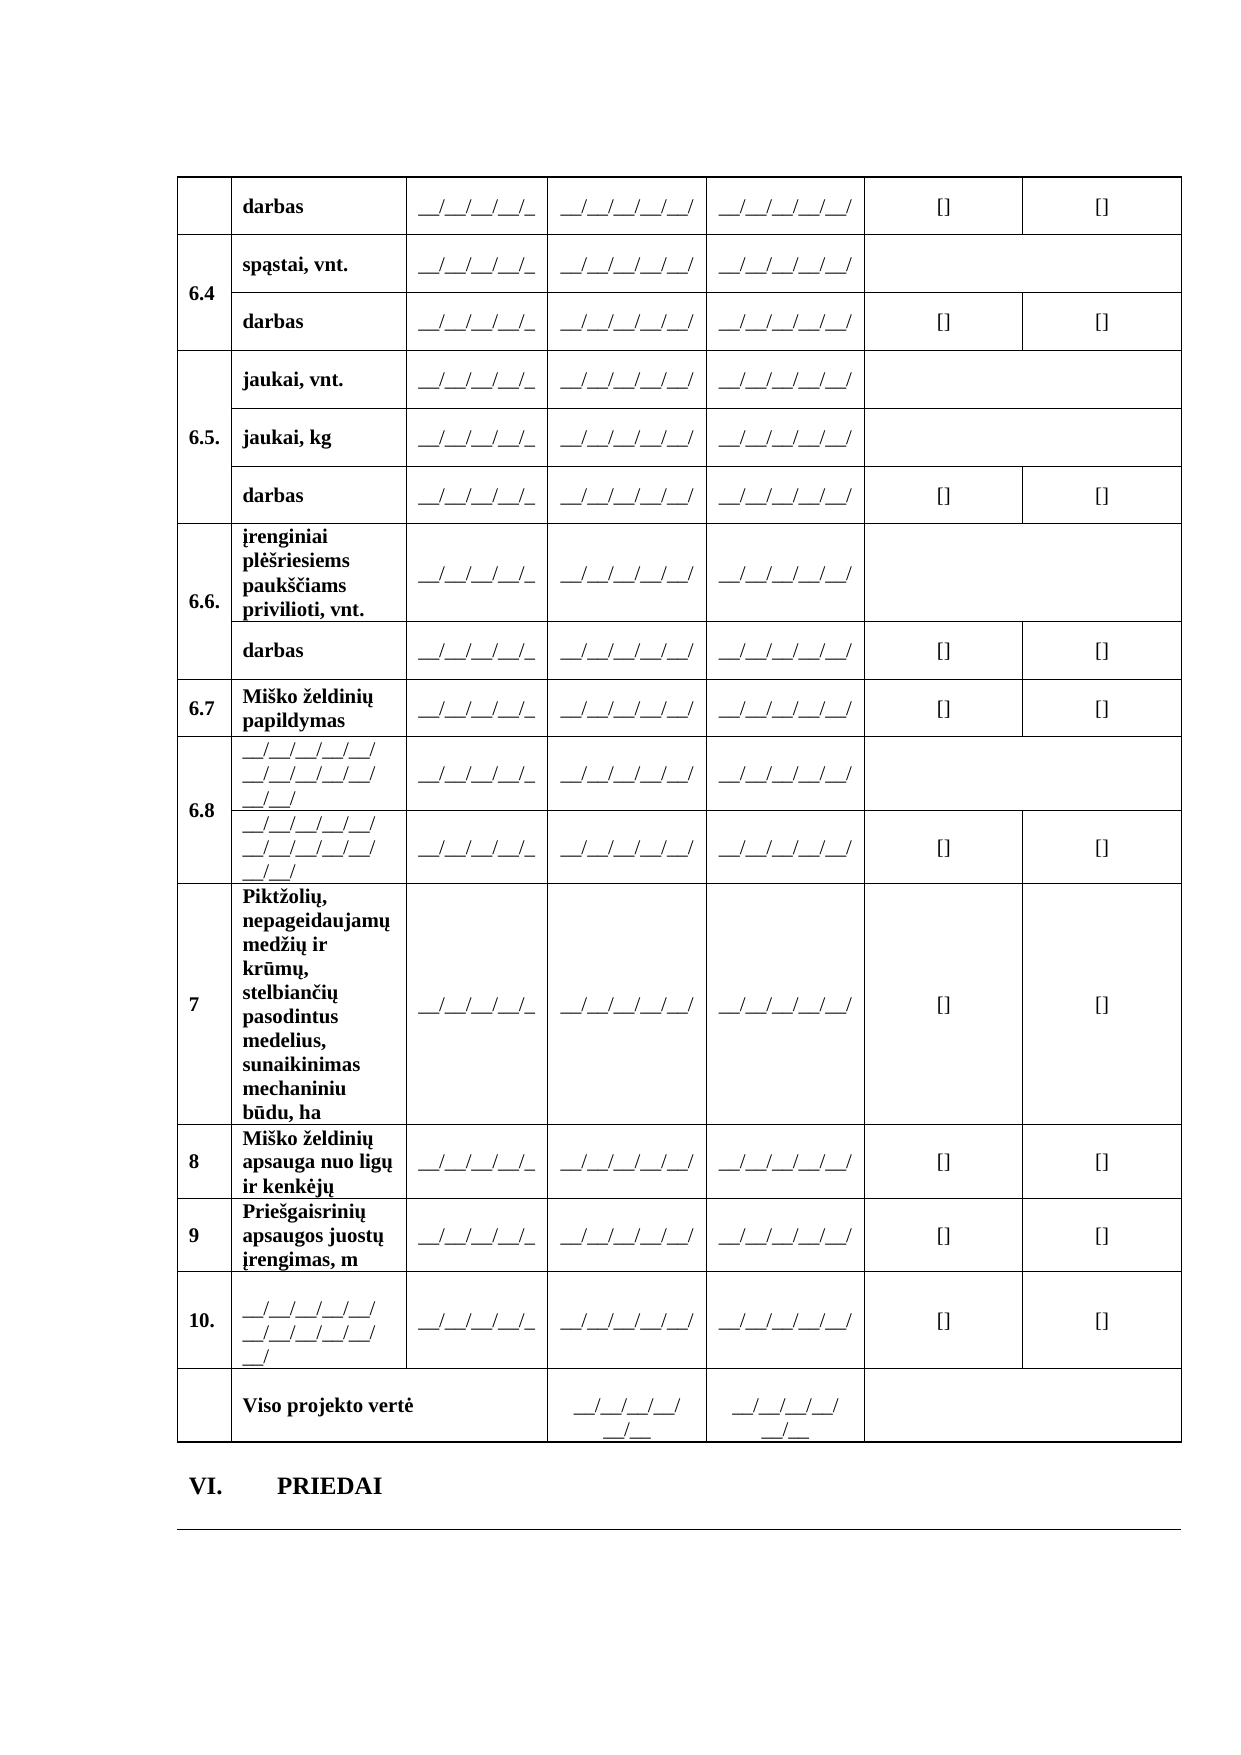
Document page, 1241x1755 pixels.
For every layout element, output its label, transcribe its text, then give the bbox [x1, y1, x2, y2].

table_cell 8 [178, 1125, 231, 1198]
table_cell __/__/__/__/__/ [548, 811, 706, 883]
table_cell Viso projekto vertė [232, 1369, 547, 1441]
table_cell __/__/__/__/__/ [707, 524, 864, 621]
table_cell [] [865, 1272, 1022, 1368]
table_cell 6.4 [178, 235, 231, 350]
table_cell [] [865, 178, 1022, 234]
table_cell [178, 1369, 231, 1441]
table_cell __/__/__/__/__/ [707, 737, 864, 809]
table_cell spąstai, vnt. [232, 235, 406, 292]
table_cell __/__/__/__/__/__/__/__/__/__/__/__/ [232, 811, 406, 883]
table_cell __/__/__/__/__/ [548, 409, 706, 466]
table_cell __/__/__/__/__/ [707, 293, 864, 350]
table_cell [] [1023, 178, 1181, 234]
table_cell __/__/__/__/__/ [548, 622, 706, 678]
table_cell __/__/__/__/__/ [548, 351, 706, 408]
table_cell jaukai, kg [232, 409, 406, 466]
table_cell [] [1023, 811, 1181, 883]
table_cell [] [865, 1125, 1022, 1198]
table_cell __/__/__/__/_ [407, 737, 547, 809]
table_cell __/__/__/__/__/ [707, 409, 864, 466]
table_cell darbas [232, 622, 406, 678]
table_cell [] [1023, 1199, 1181, 1271]
table_cell 10. [178, 1272, 231, 1368]
table_cell 6.7 [178, 680, 231, 736]
table_cell 7 [178, 884, 231, 1124]
table_cell Priešgaisrinių apsaugos juostų įrengimas, m [232, 1199, 406, 1271]
table_cell [] [1023, 1125, 1181, 1198]
table_cell [] [1023, 884, 1181, 1124]
table_cell [865, 409, 1181, 466]
table_cell __/__/__/__/_ [407, 680, 547, 736]
table_cell [865, 737, 1181, 809]
table_cell __/__/__/__/__/ [707, 235, 864, 292]
table_cell __/__/__/__/__/ [707, 351, 864, 408]
table_cell [] [865, 622, 1022, 678]
table_cell [865, 524, 1181, 621]
table_cell __/__/__/__/_ [407, 351, 547, 408]
table_cell __/__/__/__/_ [407, 178, 547, 234]
table_cell [865, 235, 1181, 292]
table_cell __/__/__/__/_ [407, 524, 547, 621]
table_cell __/__/__/__/__/ [548, 737, 706, 809]
table_cell [] [1023, 622, 1181, 678]
table_cell [] [865, 293, 1022, 350]
table_cell __/__/__/__/__/ [548, 884, 706, 1124]
table_cell jaukai, vnt. [232, 351, 406, 408]
table_cell [] [1023, 293, 1181, 350]
table_cell [] [865, 1199, 1022, 1271]
table_cell __/__/__/__/__/ [707, 680, 864, 736]
table_cell __/__/__/__/_ [407, 293, 547, 350]
table_cell __/__/__/__/__/ [707, 1272, 864, 1368]
table_header Priedai [266, 1471, 1181, 1529]
table_cell __/__/__/__/__/ [548, 1125, 706, 1198]
table_cell __/__/__/__/__/__/__/__/__/__/__/ [232, 1272, 406, 1368]
table_cell [865, 351, 1181, 408]
table_cell __/__/__/__/__/__ [707, 1369, 864, 1441]
table_cell 6.8 [178, 737, 231, 883]
table_cell darbas [232, 178, 406, 234]
table_cell __/__/__/__/__/ [707, 622, 864, 678]
table_cell __/__/__/__/__/ [548, 1199, 706, 1271]
table_cell __/__/__/__/__/ [707, 811, 864, 883]
table_cell [178, 178, 231, 234]
table_cell [] [1023, 680, 1181, 736]
table_cell [] [1023, 467, 1181, 523]
table_cell __/__/__/__/_ [407, 1272, 547, 1368]
table_cell 6.6. [178, 524, 231, 678]
table_cell __/__/__/__/_ [407, 1125, 547, 1198]
table_cell __/__/__/__/__/__/__/__/__/__/__/__/ [232, 737, 406, 809]
table_cell __/__/__/__/__/ [707, 178, 864, 234]
table_cell darbas [232, 293, 406, 350]
table_cell __/__/__/__/__/ [707, 884, 864, 1124]
table_cell __/__/__/__/__/ [548, 1272, 706, 1368]
table_cell __/__/__/__/_ [407, 884, 547, 1124]
table_cell __/__/__/__/_ [407, 467, 547, 523]
table_cell __/__/__/__/_ [407, 235, 547, 292]
table_cell Miško želdinių papildymas [232, 680, 406, 736]
table_cell [865, 1369, 1181, 1441]
table_cell darbas [232, 467, 406, 523]
table_cell [] [865, 811, 1022, 883]
table_cell 6.5. [178, 351, 231, 523]
table_cell __/__/__/__/__/ [548, 178, 706, 234]
table_cell __/__/__/__/__/ [707, 467, 864, 523]
table_cell __/__/__/__/__/ [548, 293, 706, 350]
table_cell __/__/__/__/__/ [548, 680, 706, 736]
table_cell __/__/__/__/_ [407, 811, 547, 883]
table_cell __/__/__/__/__/ [548, 524, 706, 621]
table_cell Miško želdinių apsauga nuo ligų ir kenkėjų [232, 1125, 406, 1198]
table_cell [] [1023, 1272, 1181, 1368]
table_cell __/__/__/__/_ [407, 1199, 547, 1271]
table_cell __/__/__/__/__/ [548, 467, 706, 523]
table_cell __/__/__/__/_ [407, 622, 547, 678]
table_cell Piktžolių, nepageidaujamų medžių ir krūmų, stelbiančių pasodintus medelius, sunaikinimas mechaniniu būdu, ha [232, 884, 406, 1124]
table_cell __/__/__/__/_ [407, 409, 547, 466]
table_cell __/__/__/__/__/ [707, 1125, 864, 1198]
table_cell [] [865, 884, 1022, 1124]
table_cell [] [865, 467, 1022, 523]
table_cell __/__/__/__/__/__ [548, 1369, 706, 1441]
table_header VI. [177, 1471, 266, 1529]
table_cell __/__/__/__/__/ [548, 235, 706, 292]
table_cell įrenginiai plėšriesiems paukščiams privilioti, vnt. [232, 524, 406, 621]
table_cell 9 [178, 1199, 231, 1271]
table_cell [] [865, 680, 1022, 736]
table_cell __/__/__/__/__/ [707, 1199, 864, 1271]
